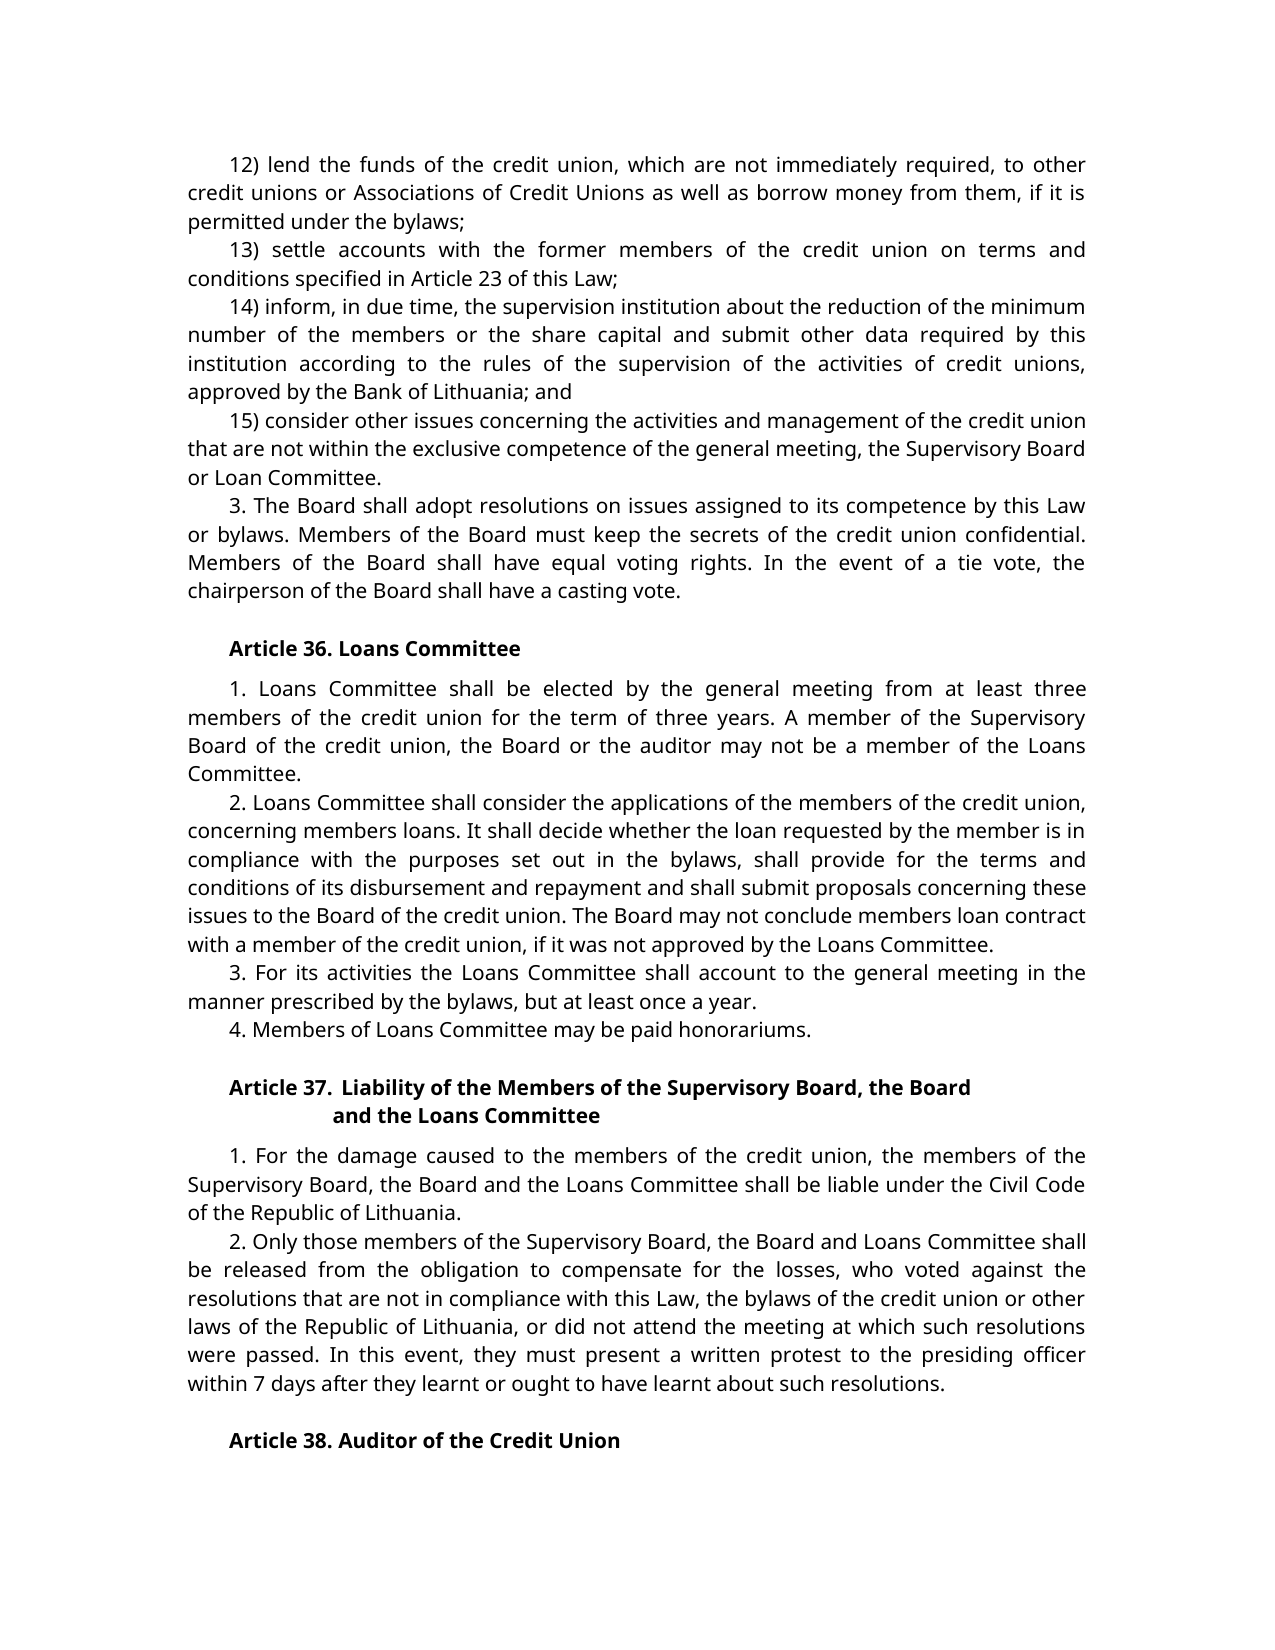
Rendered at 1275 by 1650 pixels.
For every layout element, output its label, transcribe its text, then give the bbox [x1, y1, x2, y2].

text 1. For the damage caused to the members of the credit union, the members of the Supervisory Board, the Board and the Loans Committee shall be liable under the Civil Code of the Republic of Lithuania. [187, 1141, 1087, 1227]
text Article 36. Loans Committee [187, 634, 1087, 662]
text 14) inform, in due time, the supervision institution about the reduction of the minimum number of the members or the share capital and submit other data required by this institution according to the rules of the supervision of the activities of credit unions, approved by the Bank of Lithuania; and [187, 292, 1087, 406]
text 2. Only those members of the Supervisory Board, the Board and Loans Committee shall be released from the obligation to compensate for the losses, who voted against the resolutions that are not in compliance with this Law, the bylaws of the credit union or other laws of the Republic of Lithuania, or did not attend the meeting at which such resolutions were passed. In this event, they must present a written protest to the presiding officer within 7 days after they learnt or ought to have learnt about such resolutions. [187, 1227, 1087, 1397]
text 1. Loans Committee shall be elected by the general meeting from at least three members of the credit union for the term of three years. A member of the Supervisory Board of the credit union, the Board or the auditor may not be a member of the Loans Committee. [187, 674, 1087, 788]
text 15) consider other issues concerning the activities and management of the credit union that are not within the exclusive competence of the general meeting, the Supervisory Board or Loan Committee. [187, 406, 1087, 491]
text Article 37. Liability of the Members of the Supervisory Board, the Board and the Loans Committee [187, 1073, 1087, 1129]
text Article 38. Auditor of the Credit Union [187, 1426, 1087, 1454]
text 4. Members of Loans Committee may be paid honorariums. [187, 1015, 1087, 1044]
text 13) settle accounts with the former members of the credit union on terms and conditions specified in Article 23 of this Law; [187, 235, 1087, 292]
text 2. Loans Committee shall consider the applications of the members of the credit union, concerning members loans. It shall decide whether the loan requested by the member is in compliance with the purposes set out in the bylaws, shall provide for the terms and conditions of its disbursement and repayment and shall submit proposals concerning these issues to the Board of the credit union. The Board may not conclude members loan contract with a member of the credit union, if it was not approved by the Loans Committee. [187, 788, 1087, 958]
text 3. For its activities the Loans Committee shall account to the general meeting in the manner prescribed by the bylaws, but at least once a year. [187, 958, 1087, 1015]
text 3. The Board shall adopt resolutions on issues assigned to its competence by this Law or bylaws. Members of the Board must keep the secrets of the credit union confidential. Members of the Board shall have equal voting rights. In the event of a tie vote, the chairperson of the Board shall have a casting vote. [187, 491, 1087, 605]
text 12) lend the funds of the credit union, which are not immediately required, to other credit unions or Associations of Credit Unions as well as borrow money from them, if it is permitted under the bylaws; [187, 150, 1087, 235]
